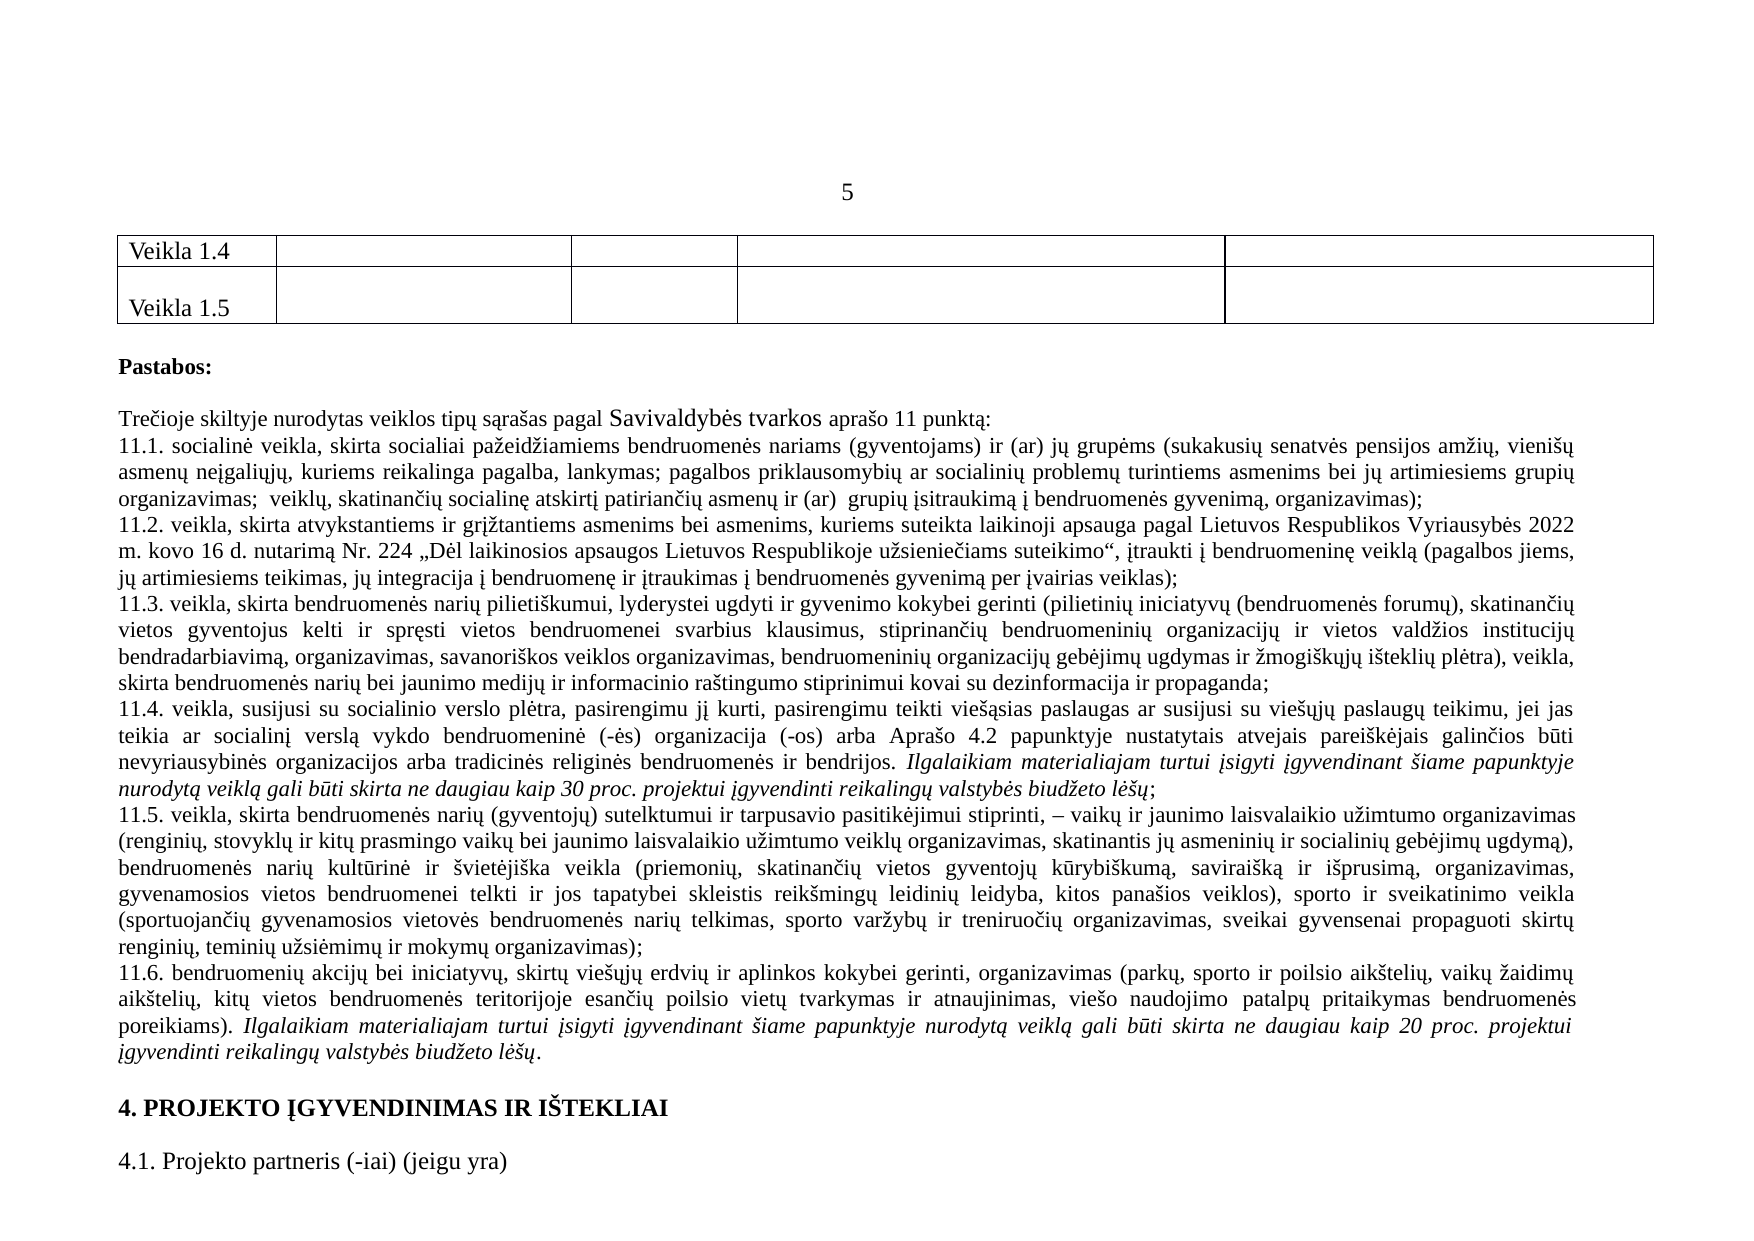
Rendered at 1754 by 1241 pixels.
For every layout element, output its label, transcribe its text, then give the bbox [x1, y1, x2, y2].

text 11.2. veikla, skirta atvykstantiems ir grįžtantiems asmenims bei asmenims, kuriems suteikta laikinoji apsauga pagal Lietuvos Respublikos Vyriausybės 2022 m. kovo 16 d. nutarimą Nr. 224 „Dėl laikinosios apsaugos Lietuvos Respublikoje užsieniečiams suteikimo“, įtraukti į bendruomeninę veiklą (pagalbos jiems, jų artimiesiems teikimas, jų integracija į bendruomenę ir įtraukimas į bendruomenės gyvenimą per įvairias veiklas); [118, 511, 1577, 590]
table_cell [277, 236, 571, 266]
table_cell [277, 267, 571, 323]
table_cell [572, 267, 737, 323]
table_cell Veikla 1.5 [118, 267, 276, 323]
text 11.5. veikla, skirta bendruomenės narių (gyventojų) sutelktumui ir tarpusavio pasitikėjimui stiprinti, – vaikų ir jaunimo laisvalaikio užimtumo organizavimas (renginių, stovyklų ir kitų prasmingo vaikų bei jaunimo laisvalaikio užimtumo veiklų organizavimas, skatinantis jų asmeninių ir socialinių gebėjimų ugdymą), bendruomenės narių kultūrinė ir švietėjiška veikla (priemonių, skatinančių vietos gyventojų kūrybiškumą, saviraišką ir išprusimą, organizavimas, gyvenamosios vietos bendruomenei telkti ir jos tapatybei skleistis reikšmingų leidinių leidyba, kitos panašios veiklos), sporto ir sveikatinimo veikla (sportuojančių gyvenamosios vietovės bendruomenės narių telkimas, sporto varžybų ir treniruočių organizavimas, sveikai gyvensenai propaguoti skirtų renginių, teminių užsiėmimų ir mokymų organizavimas); [118, 801, 1577, 959]
table_cell Veikla 1.4 [118, 236, 276, 266]
table_cell [1226, 267, 1653, 323]
text Pastabos: [118, 353, 1577, 379]
text 4.1. Projekto partneris (-iai) (jeigu yra) [118, 1146, 1577, 1175]
table_cell [738, 267, 1224, 323]
table_cell [738, 236, 1224, 266]
text 11.1. socialinė veikla, skirta socialiai pažeidžiamiems bendruomenės nariams (gyventojams) ir (ar) jų grupėms (sukakusių senatvės pensijos amžių, vienišų asmenų neįgaliųjų, kuriems reikalinga pagalba, lankymas; pagalbos priklausomybių ar socialinių problemų turintiems asmenims bei jų artimiesiems grupių organizavimas; veiklų, skatinančių socialinę atskirtį patiriančių asmenų ir (ar) grupių įsitraukimą į bendruomenės gyvenimą, organizavimas); [118, 432, 1577, 511]
text 11.3. veikla, skirta bendruomenės narių pilietiškumui, lyderystei ugdyti ir gyvenimo kokybei gerinti (pilietinių iniciatyvų (bendruomenės forumų), skatinančių vietos gyventojus kelti ir spręsti vietos bendruomenei svarbius klausimus, stiprinančių bendruomeninių organizacijų ir vietos valdžios institucijų bendradarbiavimą, organizavimas, savanoriškos veiklos organizavimas, bendruomeninių organizacijų gebėjimų ugdymas ir žmogiškųjų išteklių plėtra), veikla, skirta bendruomenės narių bei jaunimo medijų ir informacinio raštingumo stiprinimui kovai su dezinformacija ir propaganda; [118, 590, 1577, 696]
text 11.4. veikla, susijusi su socialinio verslo plėtra, pasirengimu jį kurti, pasirengimu teikti viešąsias paslaugas ar susijusi su viešųjų paslaugų teikimu, jei jas teikia ar socialinį verslą vykdo bendruomeninė (-ės) organizacija (-os) arba Aprašo 4.2 papunktyje nustatytais atvejais pareiškėjais galinčios būti nevyriausybinės organizacijos arba tradicinės religinės bendruomenės ir bendrijos. Ilgalaikiam materialiajam turtui įsigyti įgyvendinant šiame papunktyje nurodytą veiklą gali būti skirta ne daugiau kaip 30 proc. projektui įgyvendinti reikalingų valstybės biudžeto lėšų; [118, 696, 1577, 801]
text 4. PROJEKTO ĮGYVENDINIMAS IR IŠTEKLIAI [118, 1093, 1577, 1122]
table_cell [572, 236, 737, 266]
text Trečioje skiltyje nurodytas veiklos tipų sąrašas pagal Savivaldybės tvarkos aprašo 11 punktą: [118, 403, 1577, 432]
table_cell [1226, 236, 1653, 266]
text 11.6. bendruomenių akcijų bei iniciatyvų, skirtų viešųjų erdvių ir aplinkos kokybei gerinti, organizavimas (parkų, sporto ir poilsio aikštelių, vaikų žaidimų aikštelių, kitų vietos bendruomenės teritorijoje esančių poilsio vietų tvarkymas ir atnaujinimas, viešo naudojimo patalpų pritaikymas bendruomenės poreikiams). Ilgalaikiam materialiajam turtui įsigyti įgyvendinant šiame papunktyje nurodytą veiklą gali būti skirta ne daugiau kaip 20 proc. projektui įgyvendinti reikalingų valstybės biudžeto lėšų. [118, 959, 1577, 1064]
